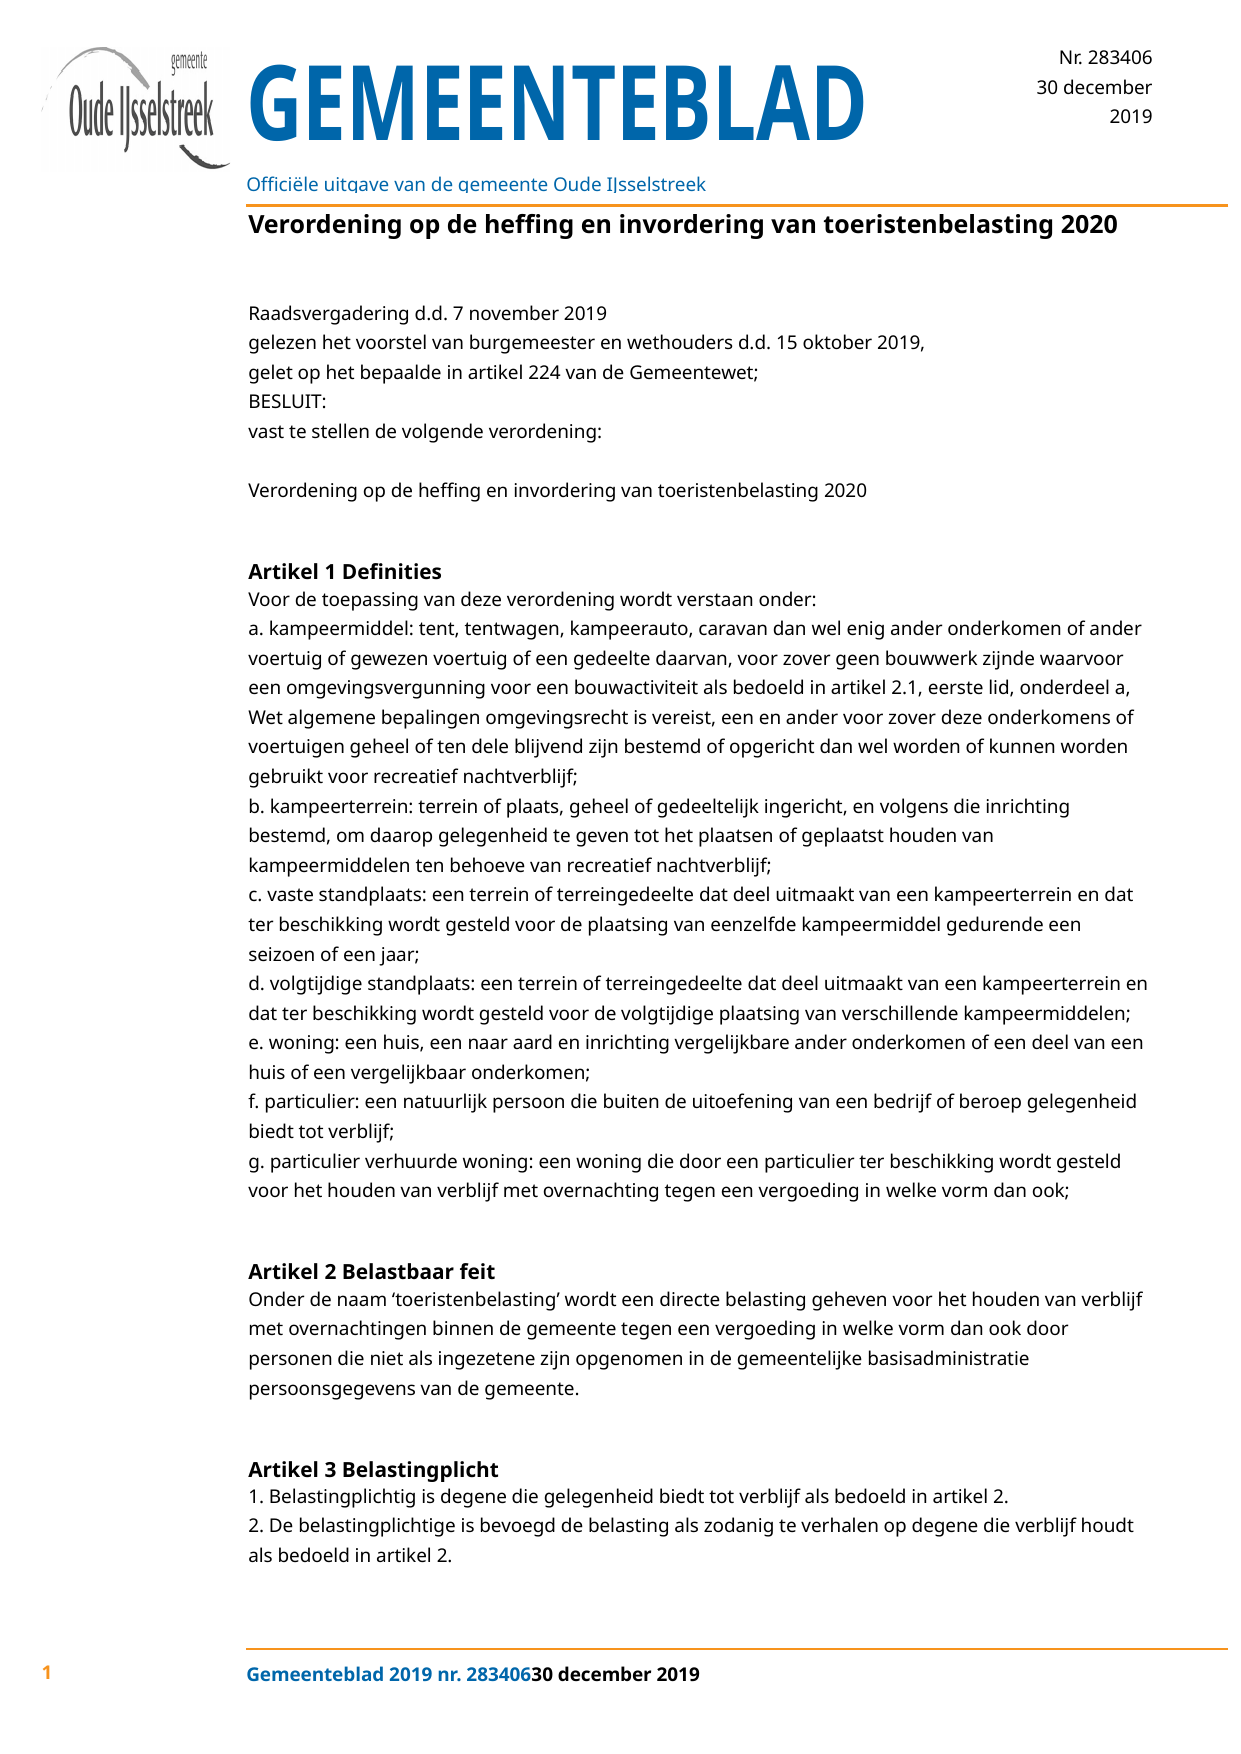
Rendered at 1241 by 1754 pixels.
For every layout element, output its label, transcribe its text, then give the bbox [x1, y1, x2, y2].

text 2. De belastingplichtige is bevoegd de belasting als zodanig te verhalen op degene die verblijf houdt als bedoeld in artikel 2. [248, 1513, 1152, 1568]
text BESLUIT: [248, 389, 1152, 414]
text Onder de naam ‘toeristenbelasting’ wordt een directe belasting geheven voor het houden van verblijf met overnachtingen binnen de gemeente tegen een vergoeding in welke vorm dan ook door personen die niet als ingezetene zijn opgenomen in de gemeentelijke basisadministratie persoonsgegevens van de gemeente. [248, 1286, 1152, 1400]
text Raadsvergadering d.d. 7 november 2019 [248, 300, 1152, 326]
text Verordening op de heffing en invordering van toeristenbelasting 2020 [248, 207, 1152, 241]
text gelet op het bepaalde in artikel 224 van de Gemeentewet; [248, 359, 1152, 385]
text Artikel 3 Belastingplicht [248, 1455, 1152, 1483]
text b. kampeerterrein: terrein of plaats, geheel of gedeeltelijk ingericht, en volgens die inrichting bestemd, om daarop gelegenheid te geven tot het plaatsen of geplaatst houden van kampeermiddelen ten behoeve van recreatief nachtverblijf; [248, 793, 1152, 878]
text c. vaste standplaats: een terrein of terreingedeelte dat deel uitmaakt van een kampeerterrein en dat ter beschikking wordt gesteld voor de plaatsing van eenzelfde kampeermiddel gedurende een seizoen of een jaar; [248, 882, 1152, 967]
text d. volgtijdige standplaats: een terrein of terreingedeelte dat deel uitmaakt van een kampeerterrein en dat ter beschikking wordt gesteld voor de volgtijdige plaatsing van verschillende kampeermiddelen; [248, 970, 1152, 1026]
text Artikel 1 Definities [248, 557, 1152, 586]
text gelezen het voorstel van burgemeester en wethouders d.d. 15 oktober 2019, [248, 329, 1152, 355]
text f. particulier: een natuurlijk persoon die buiten de uitoefening van een bedrijf of beroep gelegenheid biedt tot verblijf; [248, 1089, 1152, 1144]
text vast te stellen de volgende verordening: [248, 418, 1152, 444]
text Voor de toepassing van deze verordening wordt verstaan onder: [248, 586, 1152, 612]
text a. kampeermiddel: tent, tentwagen, kampeerauto, caravan dan wel enig ander onderkomen of ander voertuig of gewezen voertuig of een gedeelte daarvan, voor zover geen bouwwerk zijnde waarvoor een omgevingsvergunning voor een bouwactiviteit als bedoeld in artikel 2.1, eerste lid, onderdeel a, Wet algemene bepalingen omgevingsrecht is vereist, een en ander voor zover deze onderkomens of voertuigen geheel of ten dele blijvend zijn bestemd of opgericht dan wel worden of kunnen worden gebruikt voor recreatief nachtverblijf; [248, 615, 1152, 789]
text 1. Belastingplichtig is degene die gelegenheid biedt tot verblijf als bedoeld in artikel 2. [248, 1483, 1152, 1509]
text Artikel 2 Belastbaar feit [248, 1257, 1152, 1286]
text Verordening op de heffing en invordering van toeristenbelasting 2020 [248, 477, 1152, 503]
text e. woning: een huis, een naar aard en inrichting vergelijkbare ander onderkomen of een deel van een huis of een vergelijkbaar onderkomen; [248, 1029, 1152, 1085]
text g. particulier verhuurde woning: een woning die door een particulier ter beschikking wordt gesteld voor het houden van verblijf met overnachting tegen een vergoeding in welke vorm dan ook; [248, 1148, 1152, 1203]
picture [41, 47, 231, 172]
